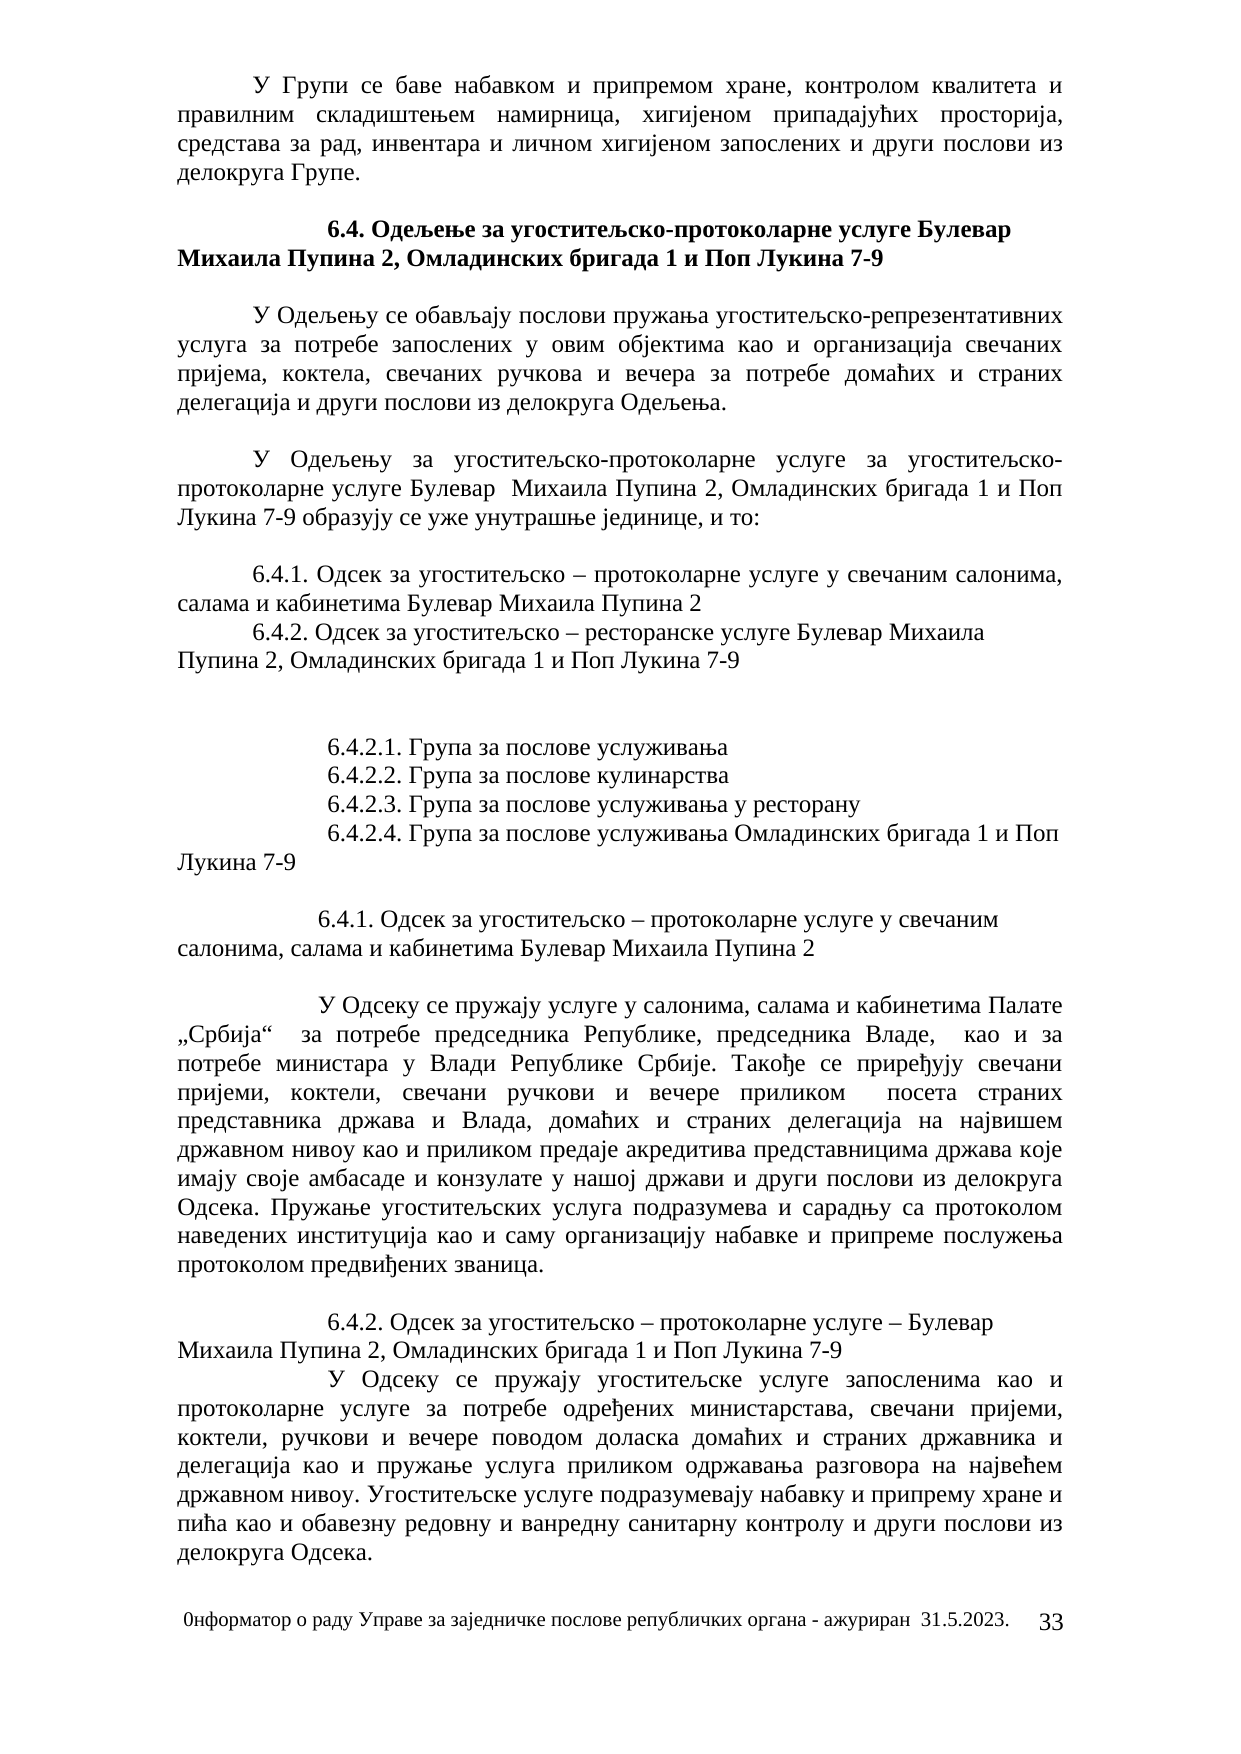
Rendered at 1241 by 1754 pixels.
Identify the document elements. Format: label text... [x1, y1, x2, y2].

text 6.4.2. Одсек за угоститељско – протоколарне услуге – Булевар Михаила Пупина 2, Омладинских бригада 1 и Поп Лукина 7-9 [177, 1307, 1063, 1364]
text У Одсеку се пружају угоститељске услуге запосленима као и протоколарне услуге за потребе одређених министарстава, свечани пријеми, коктели, ручкови и вечере поводом доласка домаћих и страних државника и делегација као и пружање услуга приликом одржавања разговора на највећем државном нивоу. Угоститељске услуге подразумевају набавку и припрему хране и пића као и обавезну редовну и ванредну санитарну контролу и други послови из делокруга Одсека. [177, 1364, 1063, 1566]
text 6.4. Одељење за угоститељско-протоколарне услуге Булевар Михаила Пупина 2, Омладинских бригада 1 и Поп Лукина 7-9 [177, 214, 1063, 272]
text У Одељењу за угоститељско-протоколарне услуге за угоститељско-протоколарне услуге Булевар Михаила Пупина 2, Омладинских бригада 1 и Поп Лукина 7-9 образују се уже унутрашње јединице, и то: [177, 444, 1063, 531]
text 6.4.2.4. Група за послове услуживања Омладинских бригада 1 и Поп Лукина 7-9 [177, 818, 1063, 876]
text 6.4.1. Одсек за угоститељско – протоколарне услуге у свечаним салонима, салама и кабинетима Булевар Михаила Пупина 2 [177, 559, 1063, 617]
text 6.4.1. Одсек за угоститељско – протоколарне услуге у свечаним салонима, салама и кабинетима Булевар Михаила Пупина 2 [177, 904, 1063, 962]
text 6.4.2.2. Група за послове кулинарства [177, 761, 1063, 789]
text 6.4.2.1. Група за послове услуживања [177, 732, 1063, 761]
text У Одсеку се пружају услуге у салонима, салама и кабинетима Палате „Србија“ за потребе председника Републике, председника Владе, као и за потребе министара у Влади Републике Србије. Такође се приређују свечани пријеми, коктели, свечани ручкови и вечере приликом посета страних представника држава и Влада, домаћих и страних делегација на највишем државном нивоу као и приликом предаје акредитива представницима држава које имају своје амбасаде и конзулате у нашој држави и други послови из делокруга Одсека. Пружање угоститељских услуга подразумева и сарадњу са протоколом наведених институција као и саму организацију набавке и припреме послужења протоколом предвиђених званица. [177, 991, 1063, 1278]
text У Одељењу се обављају послови пружања угоститељско-репрезентативних услуга за потребе запослених у овим објектима као и организација свечаних пријема, коктела, свечаних ручкова и вечера за потребе домаћих и страних делегација и други послови из делокруга Одељења. [177, 301, 1063, 416]
text У Групи се баве набавком и припремом хране, контролом квалитета и правилним складиштењем намирница, хигијеном припадајућих просторија, средстава за рад, инвентара и личном хигијеном запослених и други послови из делокруга Групе. [177, 71, 1063, 186]
text 6.4.2.3. Група за послове услуживања у ресторану [177, 789, 1063, 818]
text 6.4.2. Одсек за угоститељско – ресторанске услуге Булевар Михаила Пупина 2, Омладинских бригада 1 и Поп Лукина 7-9 [177, 617, 1063, 674]
